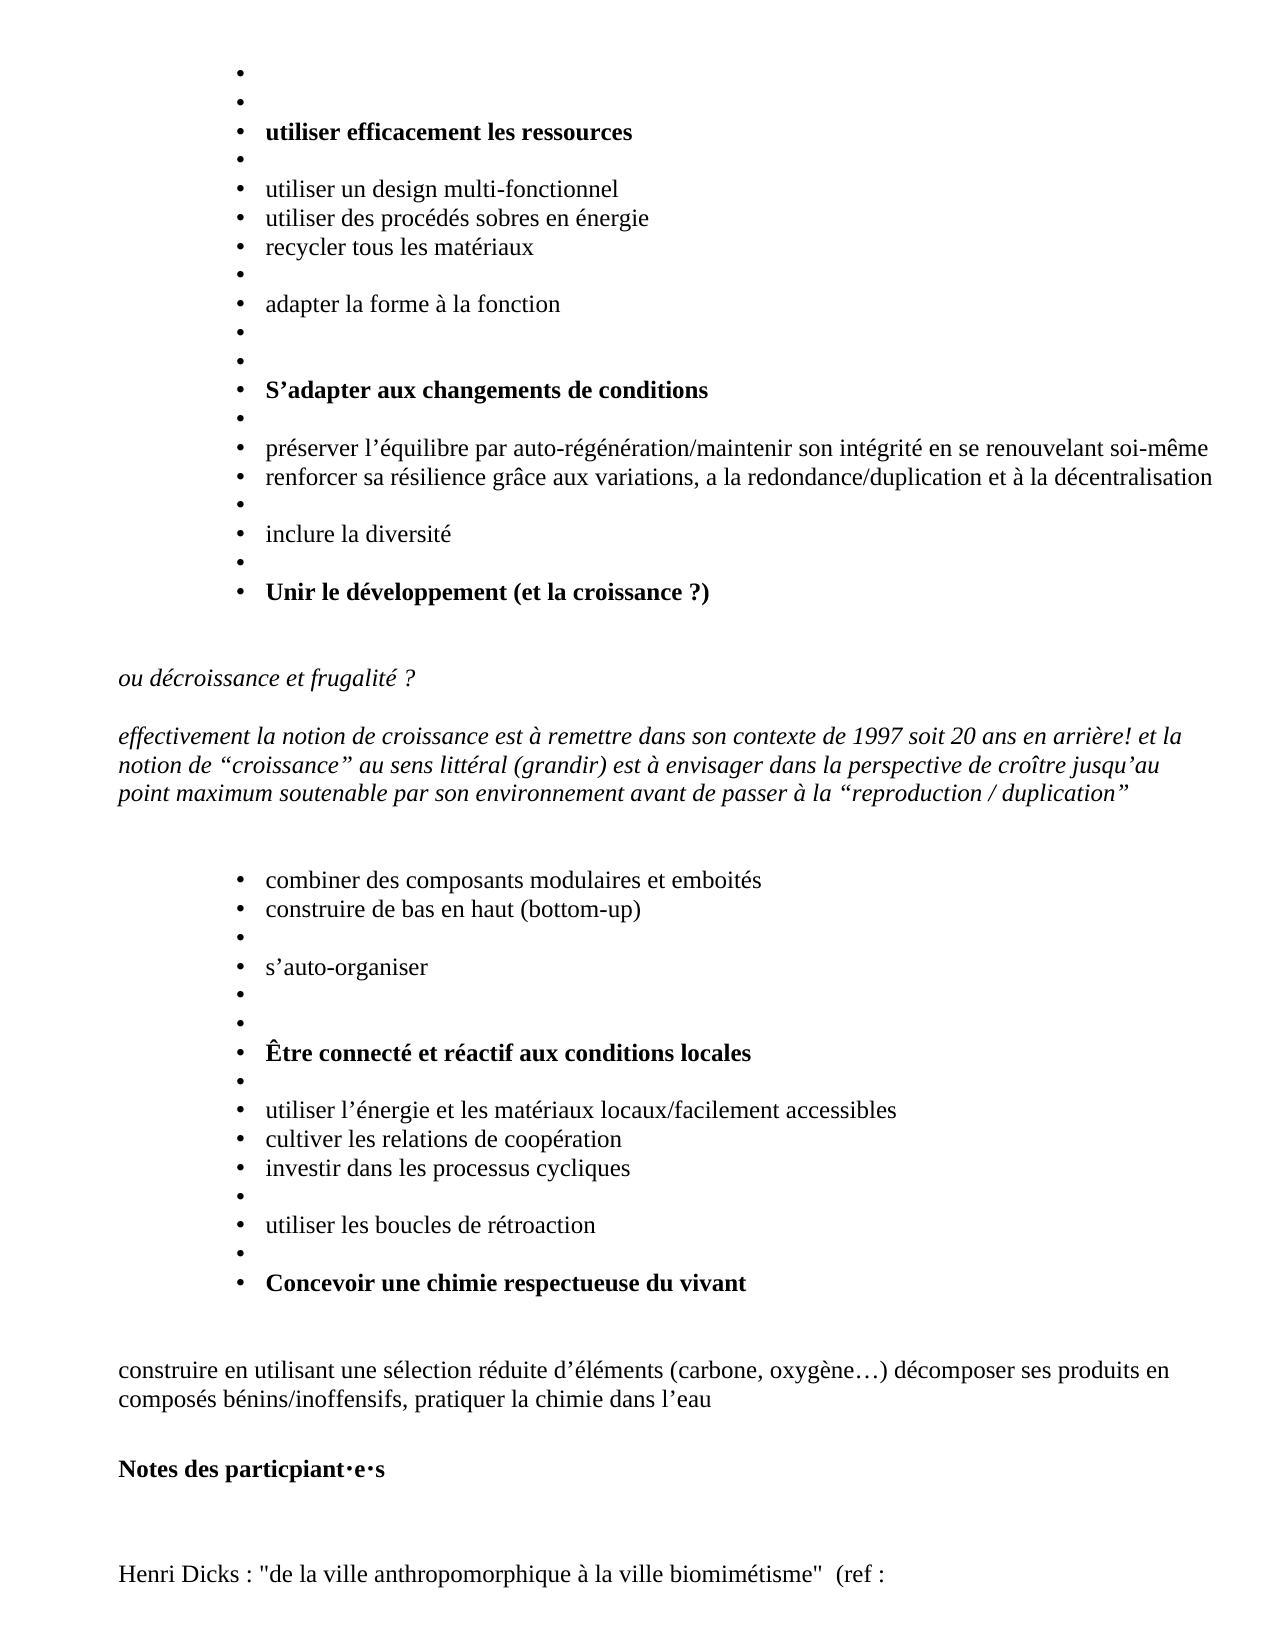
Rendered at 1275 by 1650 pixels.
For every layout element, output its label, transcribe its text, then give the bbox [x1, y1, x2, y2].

list construire de bas en haut (bottom-up) [236, 894, 1216, 923]
list renforcer sa résilience grâce aux variations, a la redondance/duplication et à la décentralisation [236, 462, 1216, 490]
list utiliser des procédés sobres en énergie [236, 203, 1216, 232]
list utiliser un design multi-fonctionnel [236, 174, 1216, 203]
list utiliser l’énergie et les matériaux locaux/facilement accessibles [236, 1096, 1216, 1124]
list investir dans les processus cycliques [236, 1153, 1216, 1182]
list Être connecté et réactif aux conditions locales [236, 1038, 1216, 1067]
list utiliser efficacement les ressources [236, 117, 1216, 145]
list inclure la diversité [236, 519, 1216, 548]
list Concevoir une chimie respectueuse du vivant [236, 1268, 1216, 1297]
subtitle Notes des particpiant⋅e⋅s [118, 1454, 1216, 1483]
list S’adapter aux changements de conditions [236, 375, 1216, 404]
text ou décroissance et frugalité ? effectivement la notion de croissance est à remettre dans son contexte de 1997 soit 20 ans en arrière! et la notion de “croissance” au sens littéral (grandir) est à envisager dans la perspective de croître jusqu’au point maximum soutenable par son environnement avant de passer à la “reproduction / duplication” [118, 635, 1216, 836]
list recycler tous les matériaux [236, 232, 1216, 260]
text Henri Dicks : "de la ville anthropomorphique à la ville biomimétisme" (ref : [118, 1501, 1216, 1588]
list Unir le développement (et la croissance ?) [236, 577, 1216, 605]
list adapter la forme à la fonction [236, 289, 1216, 318]
list cultiver les relations de coopération [236, 1124, 1216, 1153]
list préserver l’équilibre par auto-régénération/maintenir son intégrité en se renouvelant soi-même [236, 433, 1216, 462]
list combiner des composants modulaires et emboités [236, 866, 1216, 894]
list utiliser les boucles de rétroaction [236, 1211, 1216, 1239]
text construire en utilisant une sélection réduite d’éléments (carbone, oxygène…) décomposer ses produits en composés bénins/inoffensifs, pratiquer la chimie dans l’eau [118, 1326, 1216, 1412]
list s’auto-organiser [236, 952, 1216, 981]
